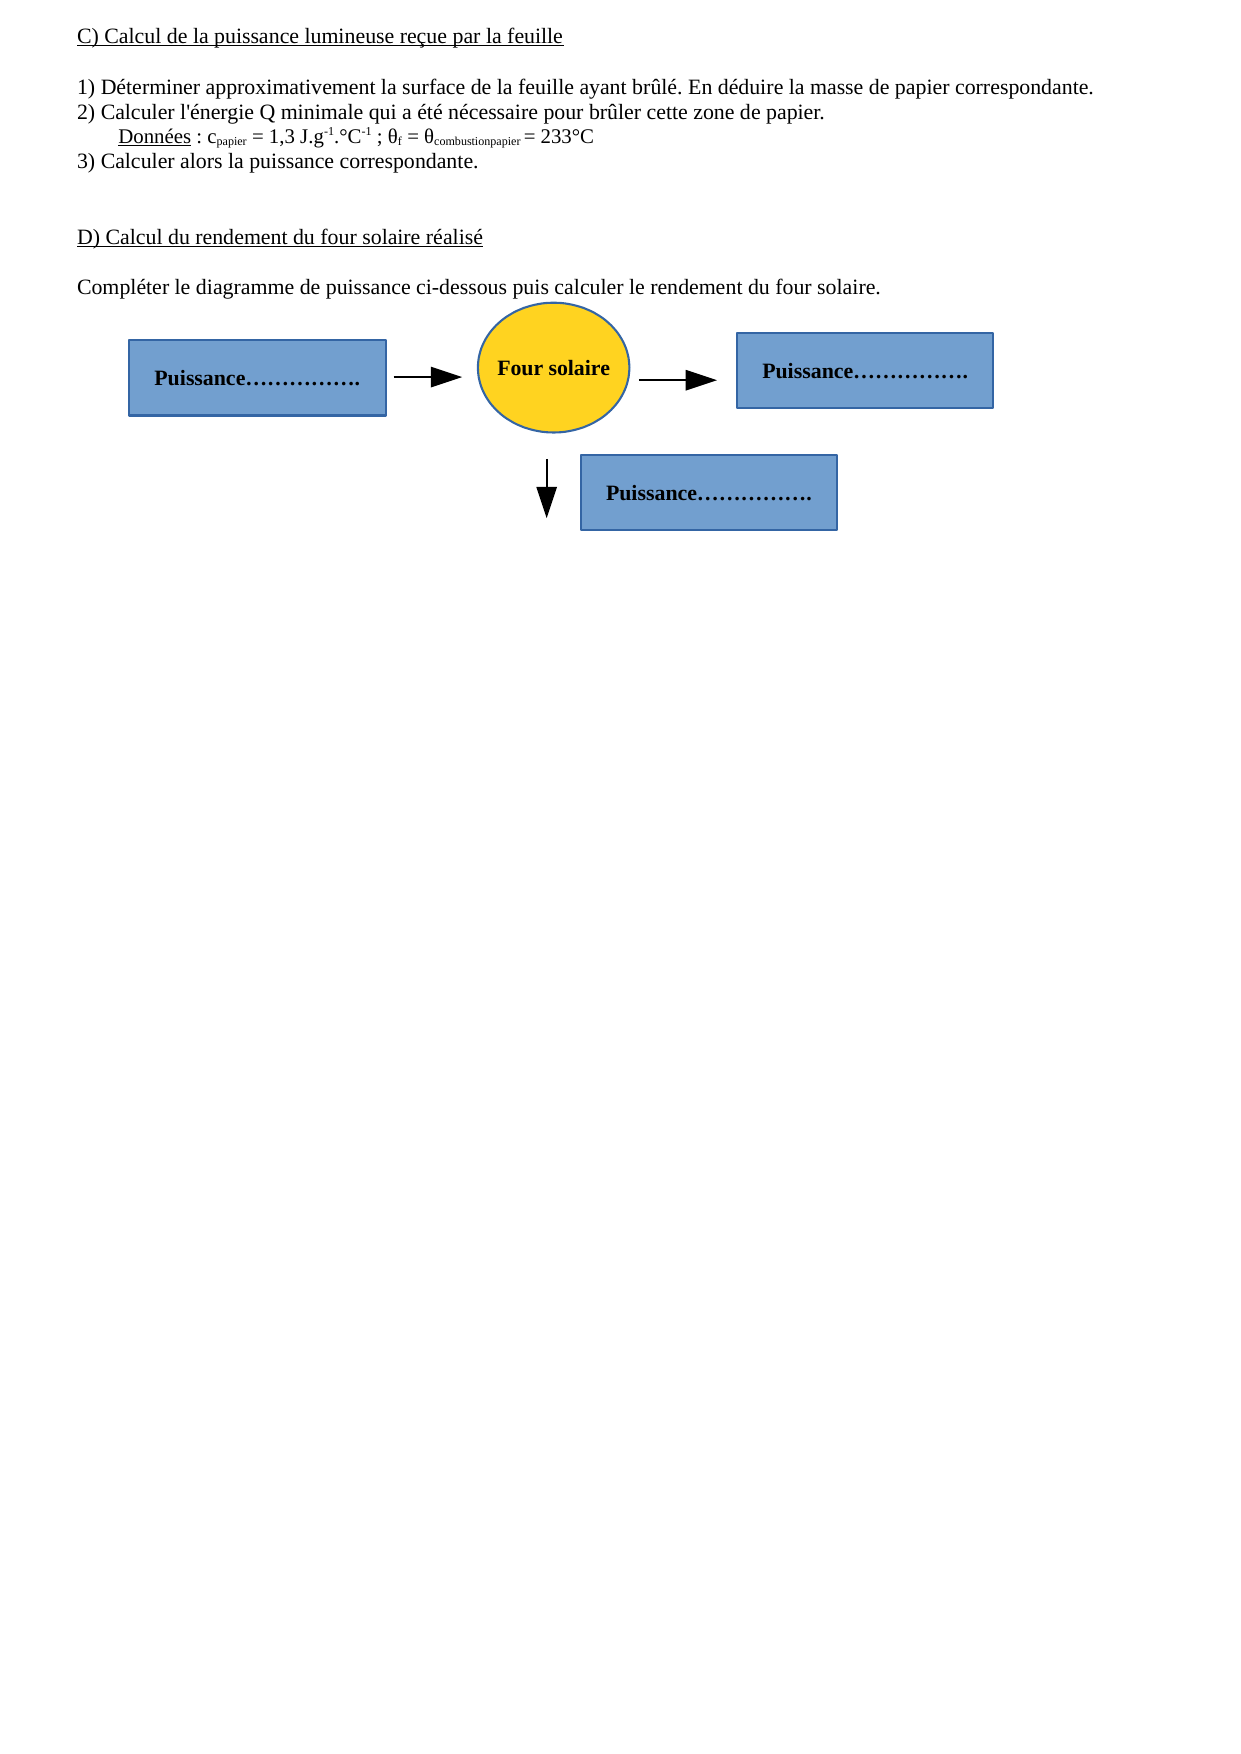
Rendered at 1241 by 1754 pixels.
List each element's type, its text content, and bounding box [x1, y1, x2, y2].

text Données : cpapier = 1,3 J.g-1.°C-1 ; θf = θcombustionpapier = 233°C [77, 124, 1122, 148]
text 1) Déterminer approximativement la surface de la feuille ayant brûlé. En déduire la masse de papier correspondante. [77, 74, 1122, 99]
text C) Calcul de la puissance lumineuse reçue par la feuille [77, 23, 1122, 49]
text D) Calcul du rendement du four solaire réalisé [77, 224, 1122, 249]
text Compléter le diagramme de puissance ci-dessous puis calculer le rendement du four solaire. [77, 274, 1122, 299]
text 2) Calculer l'énergie Q minimale qui a été nécessaire pour brûler cette zone de papier. [77, 99, 1122, 124]
text 3) Calculer alors la puissance correspondante. [77, 148, 1122, 173]
